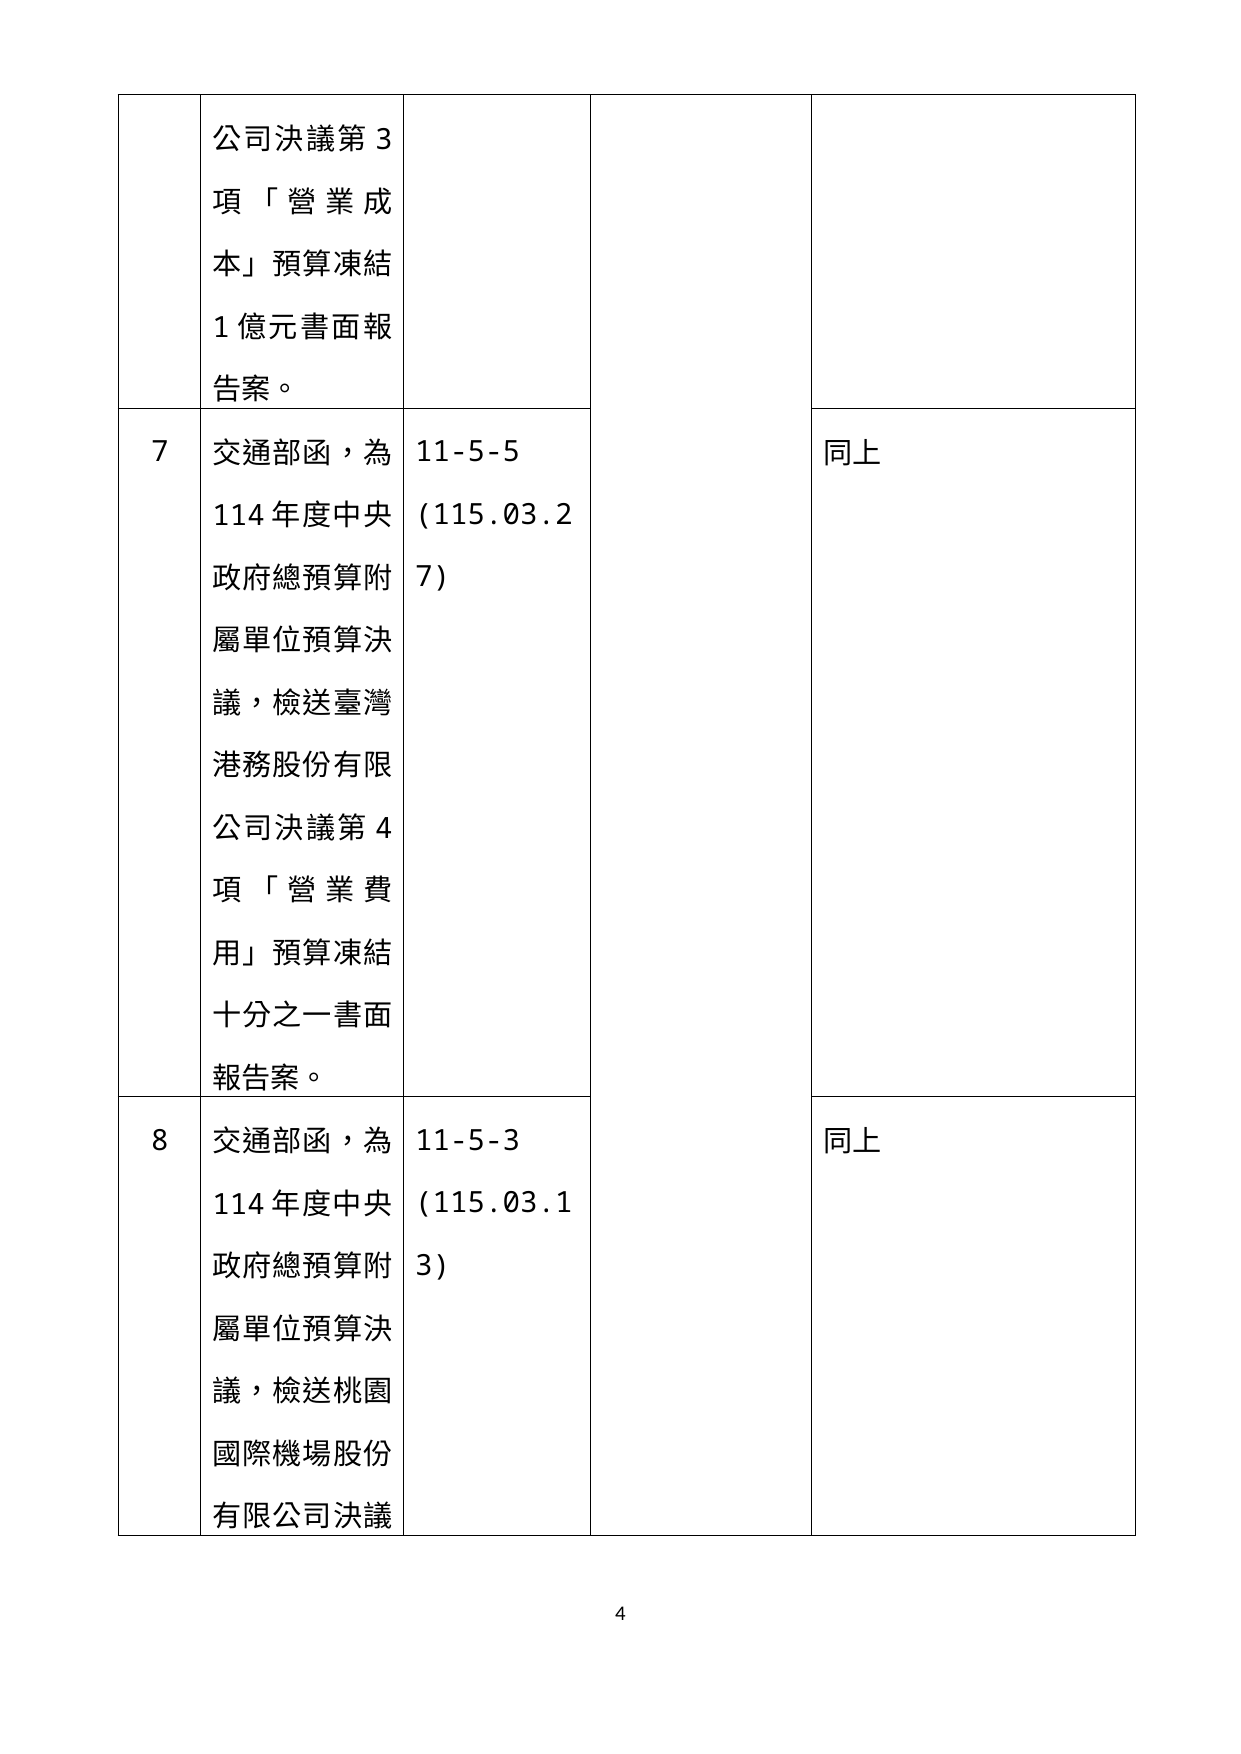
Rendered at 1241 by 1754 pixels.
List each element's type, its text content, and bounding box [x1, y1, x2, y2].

table_cell 11-5-5 (115.03.27) [404, 409, 590, 1096]
table_cell 7 [119, 409, 200, 1096]
table_cell 同上 [812, 409, 1135, 1096]
table_cell [812, 95, 1135, 408]
table_cell [404, 95, 590, 408]
table_cell 交通部函，為114年度中央政府總預算附屬單位預算決議，檢送臺灣港務股份有限公司決議第4項「營業費用」預算凍結十分之一書面報告案。 [201, 409, 403, 1096]
table_cell 公司決議第3項「營業成本」預算凍結1億元書面報告案。 [201, 95, 403, 408]
table_cell 11-5-3 (115.03.13) [404, 1097, 590, 1535]
table_cell 8 [119, 1097, 200, 1535]
table_cell [119, 95, 200, 408]
table_cell 同上 [812, 1097, 1135, 1535]
table_cell [591, 95, 811, 1535]
table_cell 交通部函，為114年度中央政府總預算附屬單位預算決議，檢送桃園國際機場股份有限公司決議 [201, 1097, 403, 1535]
